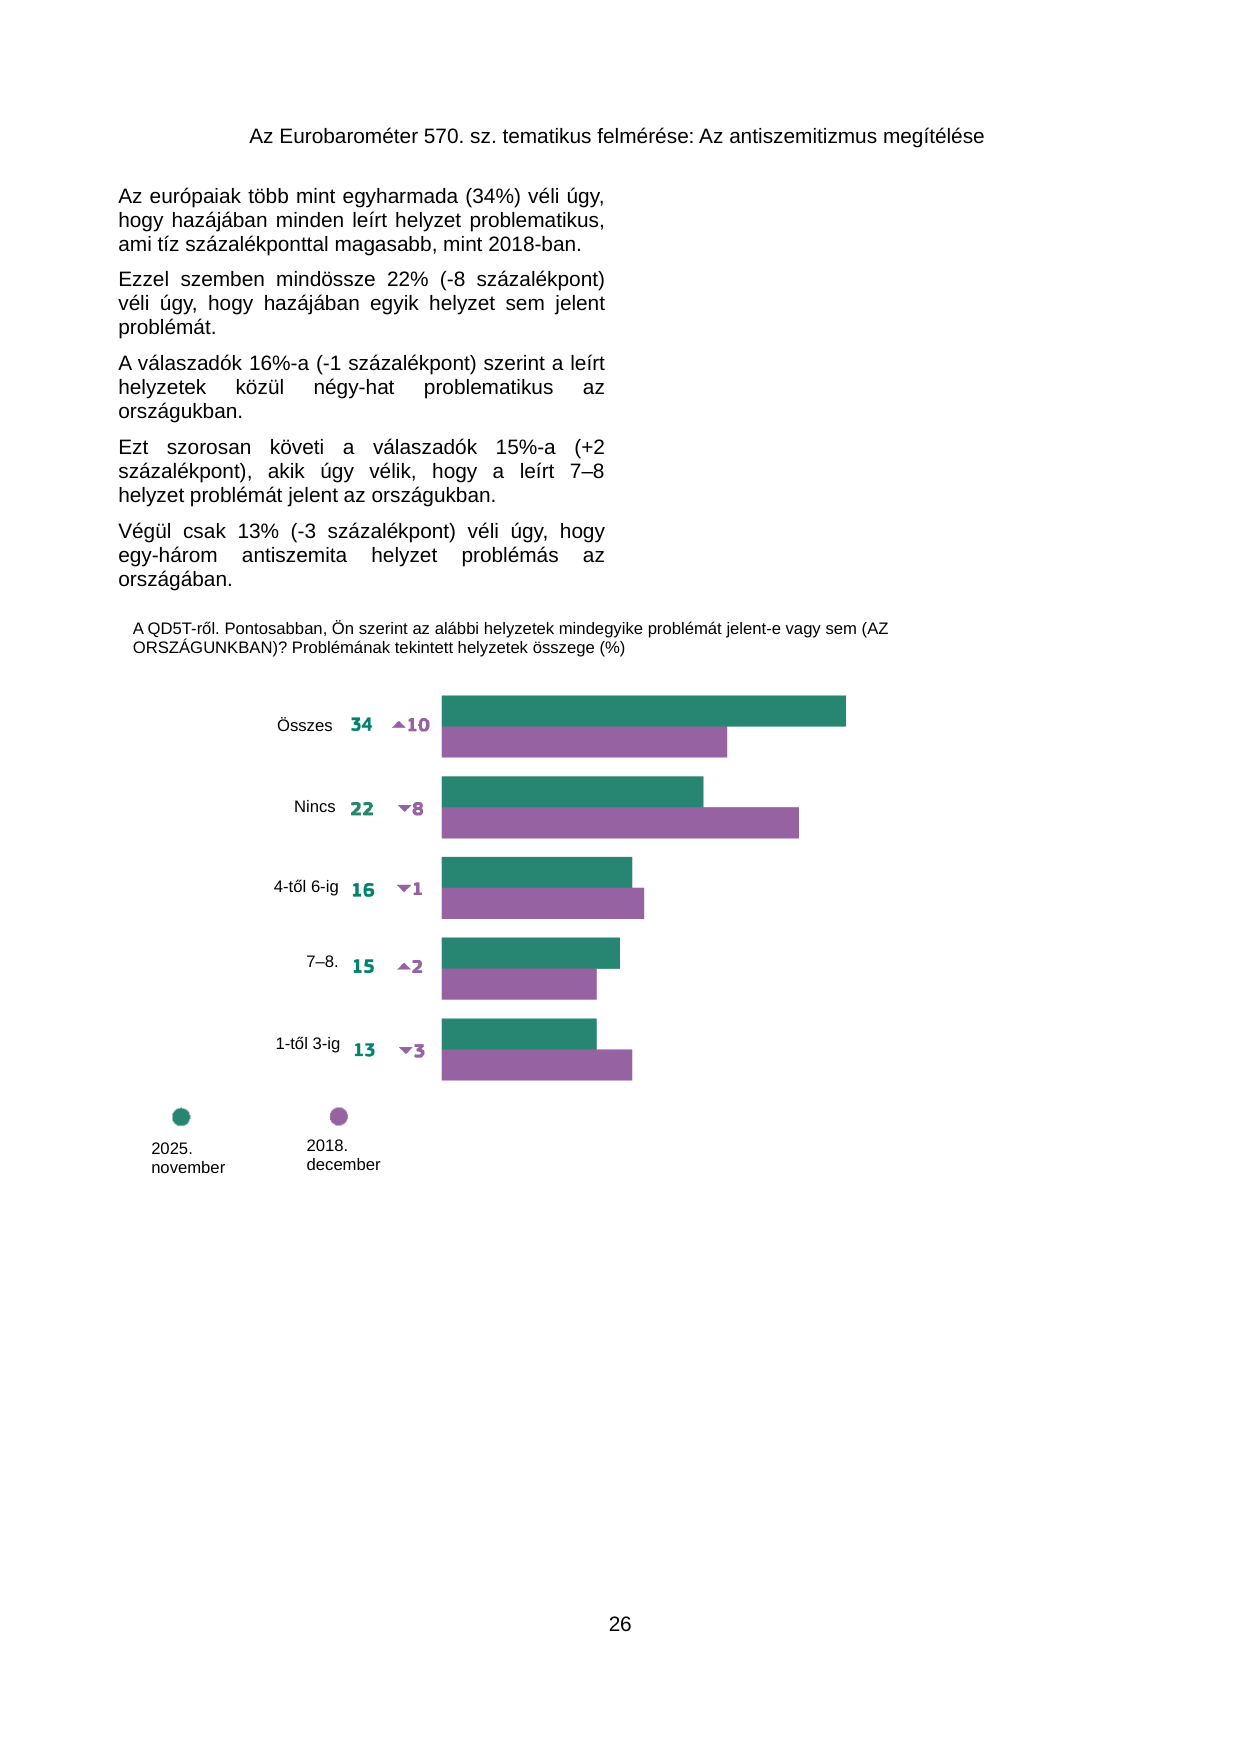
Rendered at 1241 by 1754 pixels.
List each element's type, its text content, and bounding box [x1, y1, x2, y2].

text Végül csak 13% (-3 százalékpont) véli úgy, hogy egy-három antiszemita helyzet problémás az országában. [118, 518, 605, 590]
text A válaszadók 16%-a (-1 százalékpont) szerint a leírt helyzetek közül négy-hat problematikus az országukban. [118, 351, 605, 423]
text Ezt szorosan követi a válaszadók 15%-a (+2 százalékpont), akik úgy vélik, hogy a leírt 7–8 helyzet problémát jelent az országukban. [118, 435, 605, 507]
picture [337, 678, 854, 1087]
picture [160, 1099, 348, 1133]
text Ezzel szemben mindössze 22% (-8 százalékpont) véli úgy, hogy hazájában egyik helyzet sem jelent problémát. [118, 267, 605, 339]
text Az európaiak több mint egyharmada (34%) véli úgy, hogy hazájában minden leírt helyzet problematikus, ami tíz százalékponttal magasabb, mint 2018-ban. [118, 183, 605, 255]
